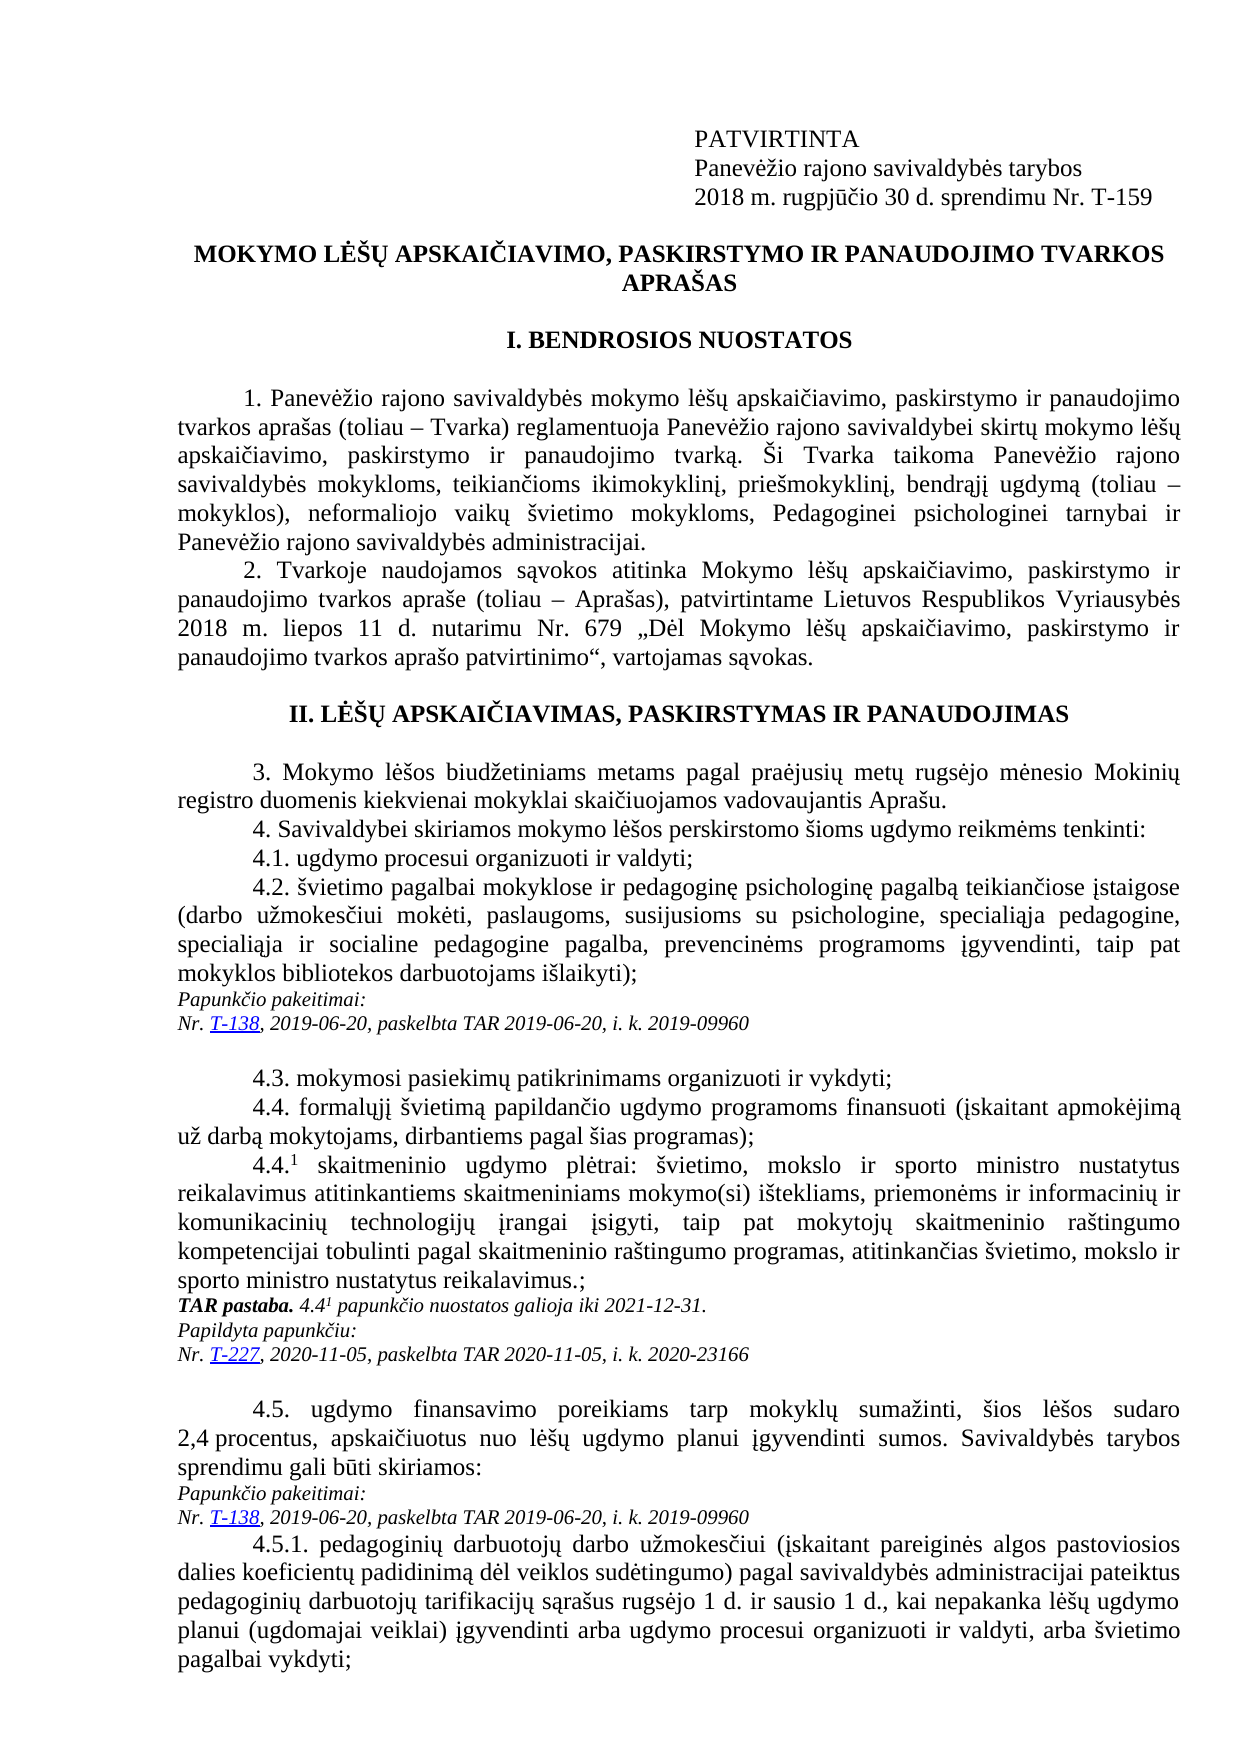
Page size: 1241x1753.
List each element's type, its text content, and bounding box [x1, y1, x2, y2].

text 2. Tvarkoje naudojamos sąvokos atitinka Mokymo lėšų apskaičiavimo, paskirstymo ir panaudojimo tvarkos apraše (toliau – Aprašas), patvirtintame Lietuvos Respublikos Vyriausybės 2018 m. liepos 11 d. nutarimu Nr. 679 „Dėl Mokymo lėšų apskaičiavimo, paskirstymo ir panaudojimo tvarkos aprašo patvirtinimo“, vartojamas sąvokas. [177, 555, 1181, 670]
text Panevėžio rajono savivaldybės tarybos [177, 153, 1181, 182]
text Papunkčio pakeitimai: [177, 987, 1181, 1011]
text 4.1. ugdymo procesui organizuoti ir valdyti; [177, 843, 1181, 872]
text 4. Savivaldybei skiriamos mokymo lėšos perskirstomo šioms ugdymo reikmėms tenkinti: [177, 814, 1181, 843]
text TAR pastaba. 4.41 papunkčio nuostatos galioja iki 2021-12-31. [177, 1293, 1181, 1317]
text 4.5.1. pedagoginių darbuotojų darbo užmokesčiui (įskaitant pareiginės algos pastoviosios dalies koeficientų padidinimą dėl veiklos sudėtingumo) pagal savivaldybės administracijai pateiktus pedagoginių darbuotojų tarifikacijų sąrašus rugsėjo 1 d. ir sausio 1 d., kai nepakanka lėšų ugdymo planui (ugdomajai veiklai) įgyvendinti arba ugdymo procesui organizuoti ir valdyti, arba švietimo pagalbai vykdyti; [177, 1529, 1181, 1672]
text 4.5. ugdymo finansavimo poreikiams tarp mokyklų sumažinti, šios lėšos sudaro 2,4 procentus, apskaičiuotus nuo lėšų ugdymo planui įgyvendinti sumos. Savivaldybės tarybos sprendimu gali būti skiriamos: [177, 1394, 1181, 1481]
text I. BENDROSIOS NUOSTATOS [177, 325, 1181, 354]
text Papunkčio pakeitimai: [177, 1481, 1181, 1505]
text Papildyta papunkčiu: [177, 1317, 1181, 1342]
text 1. Panevėžio rajono savivaldybės mokymo lėšų apskaičiavimo, paskirstymo ir panaudojimo tvarkos aprašas (toliau – Tvarka) reglamentuoja Panevėžio rajono savivaldybei skirtų mokymo lėšų apskaičiavimo, paskirstymo ir panaudojimo tvarką. Ši Tvarka taikoma Panevėžio rajono savivaldybės mokykloms, teikiančioms ikimokyklinį, priešmokyklinį, bendrąjį ugdymą (toliau – mokyklos), neformaliojo vaikų švietimo mokykloms, Pedagoginei psichologinei tarnybai ir Panevėžio rajono savivaldybės administracijai. [177, 383, 1181, 555]
text PATVIRTINTA [177, 124, 1181, 153]
text 2018 m. rugpjūčio 30 d. sprendimu Nr. T-159 [177, 182, 1181, 210]
text II. LĖŠŲ APSKAIČIAVIMAS, PASKIRSTYMAS IR PANAUDOJIMAS [177, 699, 1181, 728]
text MOKYMO LĖŠŲ APSKAIČIAVIMO, PASKIRSTYMO IR PANAUDOJIMO TVARKOS APRAŠAS [177, 239, 1181, 297]
text Nr. T-138, 2019-06-20, paskelbta TAR 2019-06-20, i. k. 2019-09960 [177, 1011, 1181, 1035]
text 4.2. švietimo pagalbai mokyklose ir pedagoginę psichologinę pagalbą teikiančiose įstaigose (darbo užmokesčiui mokėti, paslaugoms, susijusioms su psichologine, specialiąja pedagogine, specialiąja ir socialine pedagogine pagalba, prevencinėms programoms įgyvendinti, taip pat mokyklos bibliotekos darbuotojams išlaikyti); [177, 872, 1181, 987]
text 4.4.1 skaitmeninio ugdymo plėtrai: švietimo, mokslo ir sporto ministro nustatytus reikalavimus atitinkantiems skaitmeniniams mokymo(si) ištekliams, priemonėms ir informacinių ir komunikacinių technologijų įrangai įsigyti, taip pat mokytojų skaitmeninio raštingumo kompetencijai tobulinti pagal skaitmeninio raštingumo programas, atitinkančias švietimo, mokslo ir sporto ministro nustatytus reikalavimus.; [177, 1150, 1181, 1293]
text 4.3. mokymosi pasiekimų patikrinimams organizuoti ir vykdyti; [177, 1063, 1181, 1092]
text Nr. T-227, 2020-11-05, paskelbta TAR 2020-11-05, i. k. 2020-23166 [177, 1342, 1181, 1366]
text 4.4. formalųjį švietimą papildančio ugdymo programoms finansuoti (įskaitant apmokėjimą už darbą mokytojams, dirbantiems pagal šias programas); [177, 1092, 1181, 1150]
text 3. Mokymo lėšos biudžetiniams metams pagal praėjusių metų rugsėjo mėnesio Mokinių registro duomenis kiekvienai mokyklai skaičiuojamos vadovaujantis Aprašu. [177, 757, 1181, 814]
text Nr. T-138, 2019-06-20, paskelbta TAR 2019-06-20, i. k. 2019-09960 [177, 1505, 1181, 1529]
